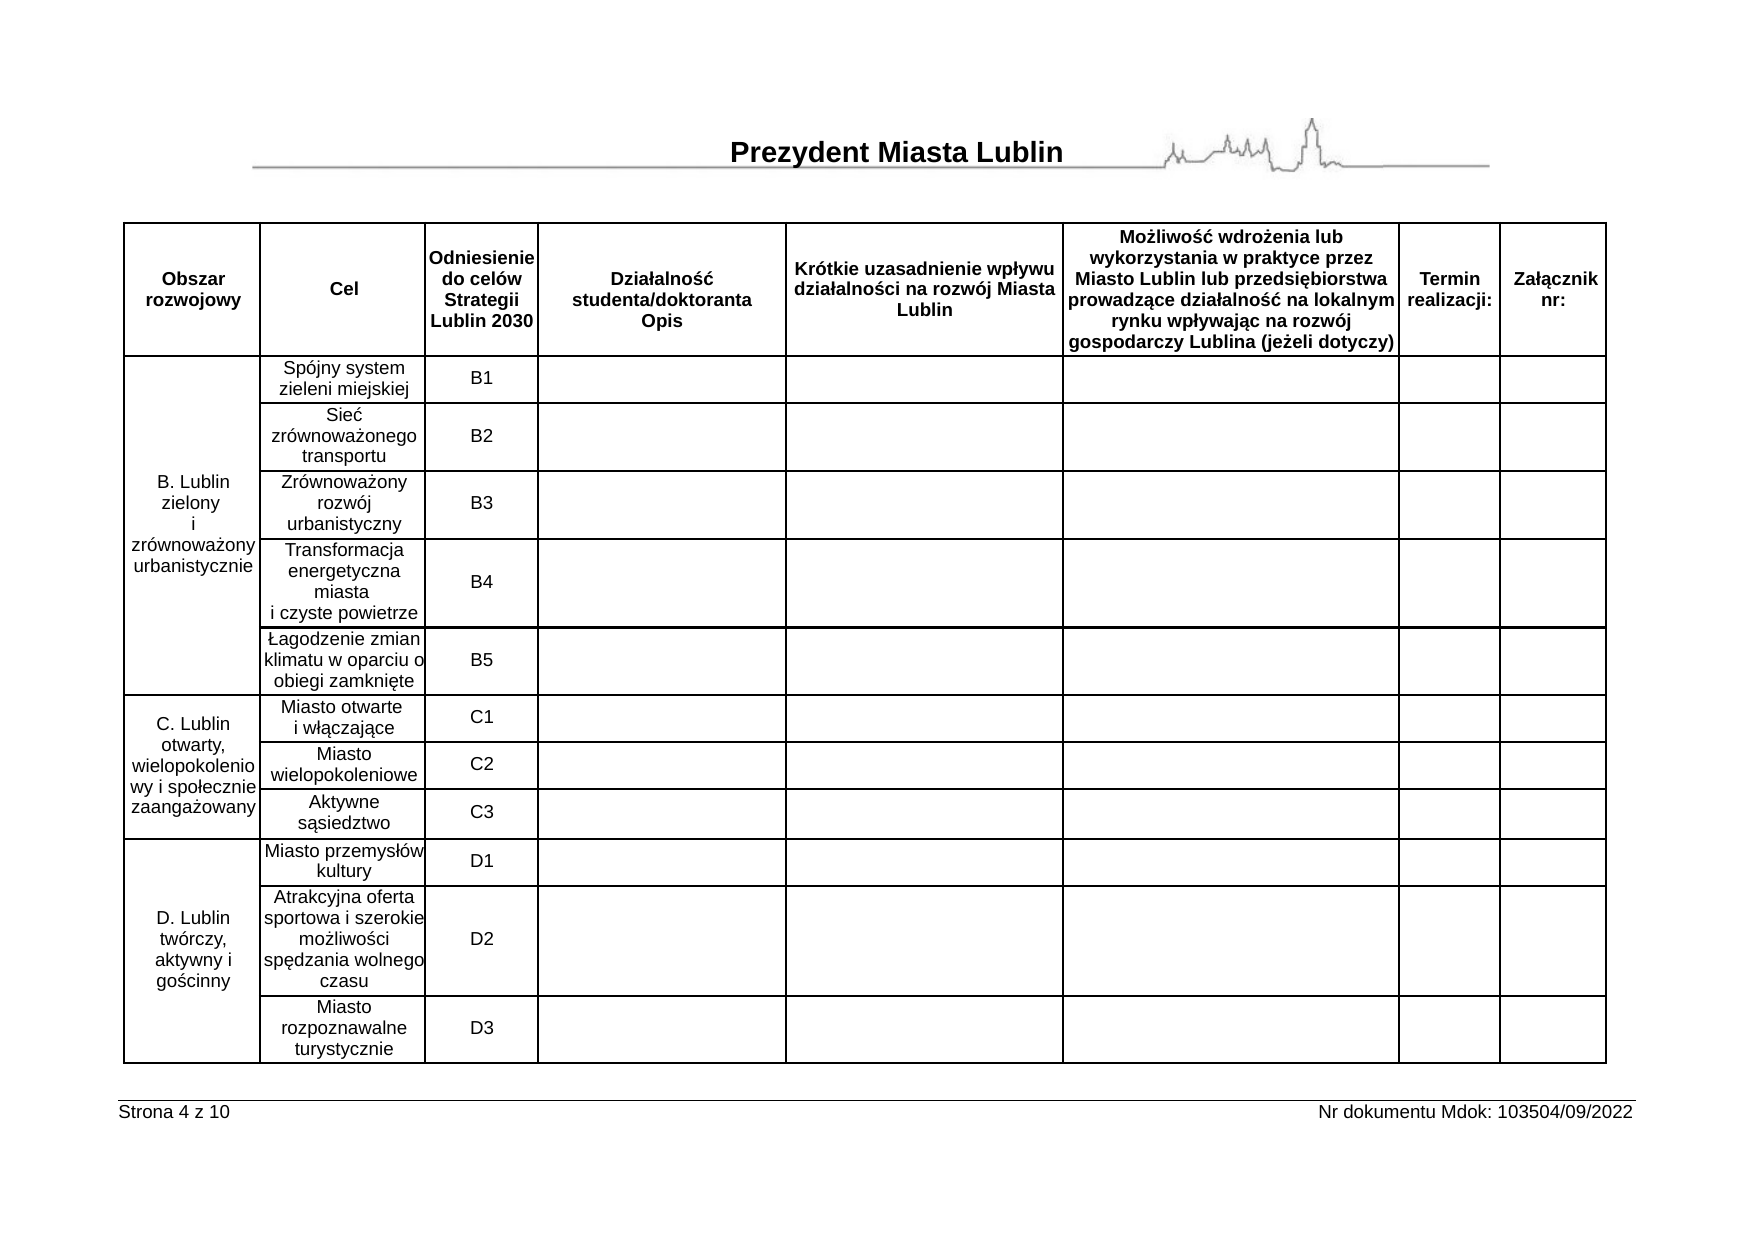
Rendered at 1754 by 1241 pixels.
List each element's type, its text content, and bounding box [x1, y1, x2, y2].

table_header Załącznik nr: [1501, 224, 1605, 355]
table_header Możliwość wdrożenia lub wykorzystania w praktyce przez Miasto Lublin lub przedsiębiorstwa prowadzące działalność na lokalnym rynku wpływając na rozwój gospodarczy Lublina (jeżeli dotyczy) [1064, 224, 1398, 355]
table_cell [787, 696, 1062, 741]
table_cell [1501, 629, 1605, 694]
table_cell [1064, 629, 1398, 694]
table_cell Transformacja energetyczna miasta i czyste powietrze [261, 540, 424, 626]
table_cell C2 [426, 743, 537, 788]
table_cell [539, 540, 785, 626]
table_cell [1501, 840, 1605, 885]
table_cell Spójny system zieleni miejskiej [261, 357, 424, 402]
table_cell [539, 887, 785, 994]
table_cell B1 [426, 357, 537, 402]
table_cell Miasto otwarte i włączające [261, 696, 424, 741]
table_cell [539, 629, 785, 694]
table_cell C1 [426, 696, 537, 741]
table_cell [787, 790, 1062, 838]
table_cell [787, 357, 1062, 402]
table_cell [1400, 887, 1499, 994]
table_cell D2 [426, 887, 537, 994]
picture [250, 118, 1491, 180]
table_cell [1501, 997, 1605, 1062]
table_cell [539, 790, 785, 838]
table_cell [1064, 696, 1398, 741]
table_cell [1501, 696, 1605, 741]
table_cell [1400, 472, 1499, 538]
table_cell [1501, 540, 1605, 626]
table_cell B2 [426, 404, 537, 470]
table_header Krótkie uzasadnienie wpływu działalności na rozwój Miasta Lublin [787, 224, 1062, 355]
table_cell [787, 629, 1062, 694]
table_cell [1400, 357, 1499, 402]
table_cell [1400, 743, 1499, 788]
table_cell [539, 840, 785, 885]
table_cell [1501, 357, 1605, 402]
table_cell [1064, 790, 1398, 838]
table_cell C. Lublin otwarty, wielopokoleniowy i społecznie zaangażowany [125, 696, 259, 838]
table_cell Zrównoważony rozwój urbanistyczny [261, 472, 424, 538]
table_cell Miasto przemysłów kultury [261, 840, 424, 885]
table_cell [787, 540, 1062, 626]
table_cell [539, 404, 785, 470]
table_cell Aktywne sąsiedztwo [261, 790, 424, 838]
table_cell [1501, 790, 1605, 838]
table_cell [539, 472, 785, 538]
table_cell Miasto wielopokoleniowe [261, 743, 424, 788]
table_cell [1400, 404, 1499, 470]
table_cell [539, 997, 785, 1062]
table_cell [1400, 696, 1499, 741]
table_cell [787, 472, 1062, 538]
table_cell [539, 357, 785, 402]
table_cell [1400, 790, 1499, 838]
table_cell [539, 696, 785, 741]
table_cell [1400, 540, 1499, 626]
table_cell [1064, 840, 1398, 885]
table_header Działalność studenta/doktoranta Opis [539, 224, 785, 355]
table_cell [1064, 404, 1398, 470]
table_cell D1 [426, 840, 537, 885]
table_cell [1501, 887, 1605, 994]
table_cell Sieć zrównoważonego transportu [261, 404, 424, 470]
table_cell D. Lublin twórczy, aktywny i gościnny [125, 840, 259, 1062]
table_cell [1501, 743, 1605, 788]
table_cell [1400, 840, 1499, 885]
table_header Odniesienie do celów Strategii Lublin 2030 [426, 224, 537, 355]
table_cell [787, 404, 1062, 470]
table_cell B4 [426, 540, 537, 626]
table_header Obszar rozwojowy [125, 224, 259, 355]
table_cell [787, 887, 1062, 994]
table_header Termin realizacji: [1400, 224, 1499, 355]
table_cell [1064, 887, 1398, 994]
table_cell Miasto rozpoznawalne turystycznie [261, 997, 424, 1062]
table_cell Atrakcyjna oferta sportowa i szerokie możliwości spędzania wolnego czasu [261, 887, 424, 994]
table_cell B5 [426, 629, 537, 694]
table_cell B. Lublin zielony i zrównoważony urbanistycznie [125, 357, 259, 694]
table_cell [1064, 997, 1398, 1062]
table_cell [787, 840, 1062, 885]
table_cell D3 [426, 997, 537, 1062]
table_cell B3 [426, 472, 537, 538]
table_cell [787, 743, 1062, 788]
table_cell [1501, 404, 1605, 470]
table_cell [539, 743, 785, 788]
table_cell [1064, 540, 1398, 626]
table_cell [1400, 629, 1499, 694]
table_cell [787, 997, 1062, 1062]
table_cell C3 [426, 790, 537, 838]
table_cell [1064, 357, 1398, 402]
table_header Cel [261, 224, 424, 355]
table_cell [1400, 997, 1499, 1062]
table_cell [1501, 472, 1605, 538]
table_cell [1064, 472, 1398, 538]
table_cell Łagodzenie zmian klimatu w oparciu o obiegi zamknięte [261, 629, 424, 694]
table_cell [1064, 743, 1398, 788]
